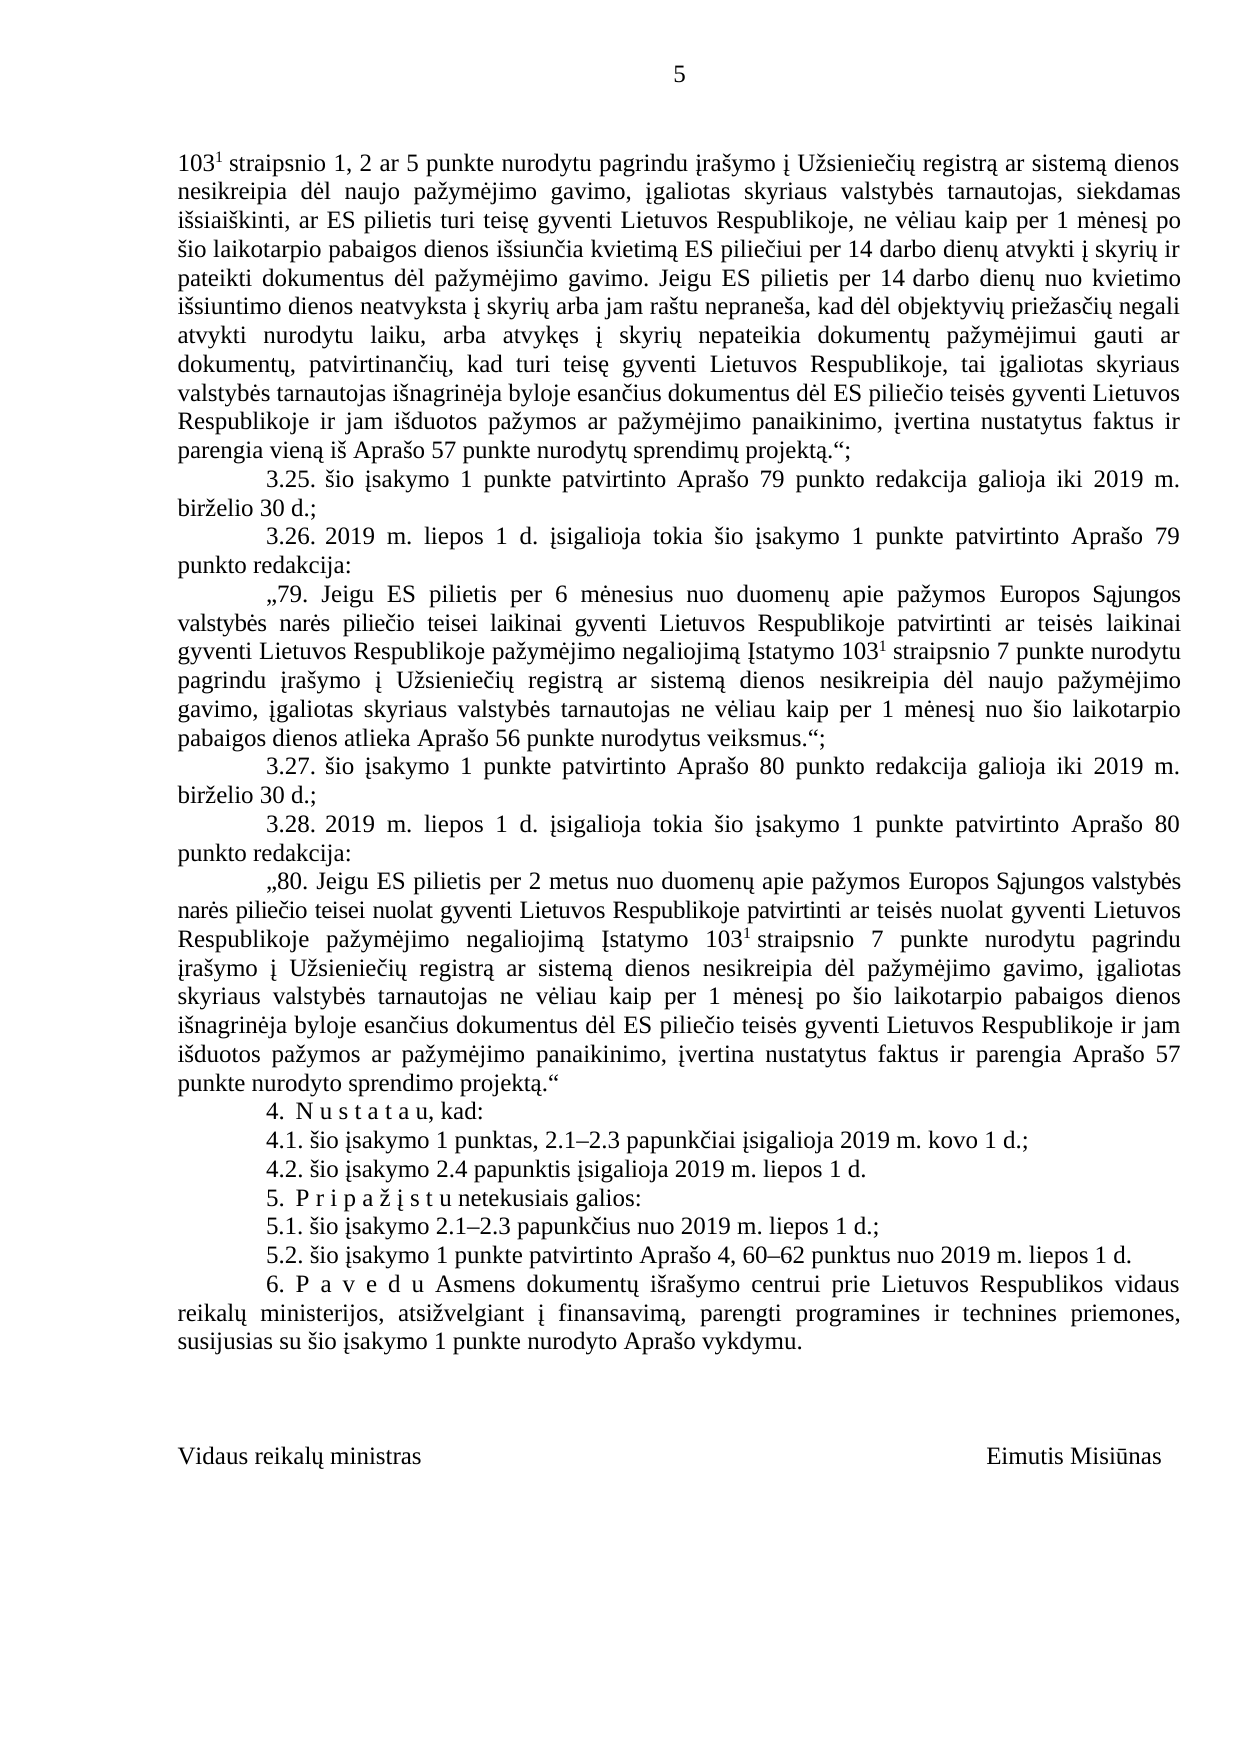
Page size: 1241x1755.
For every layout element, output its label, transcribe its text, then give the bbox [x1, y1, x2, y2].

text 4. N u s t a t a u, kad: [177, 1096, 1181, 1125]
text 3.27. šio įsakymo 1 punkte patvirtinto Aprašo 80 punkto redakcija galioja iki 2019 m. birželio 30 d.; [177, 751, 1181, 809]
text Vidaus reikalų ministras Eimutis Misiūnas [177, 1441, 1175, 1470]
text „80. Jeigu ES pilietis per 2 metus nuo duomenų apie pažymos Europos Sąjungos valstybės narės piliečio teisei nuolat gyventi Lietuvos Respublikoje patvirtinti ar teisės nuolat gyventi Lietuvos Respublikoje pažymėjimo negaliojimą Įstatymo 1031 straipsnio 7 punkte nurodytu pagrindu įrašymo į Užsieniečių registrą ar sistemą dienos nesikreipia dėl pažymėjimo gavimo, įgaliotas skyriaus valstybės tarnautojas ne vėliau kaip per 1 mėnesį po šio laikotarpio pabaigos dienos išnagrinėja byloje esančius dokumentus dėl ES piliečio teisės gyventi Lietuvos Respublikoje ir jam išduotos pažymos ar pažymėjimo panaikinimo, įvertina nustatytus faktus ir parengia Aprašo 57 punkte nurodyto sprendimo projektą.“ [177, 866, 1181, 1096]
text 3.25. šio įsakymo 1 punkte patvirtinto Aprašo 79 punkto redakcija galioja iki 2019 m. birželio 30 d.; [177, 464, 1181, 521]
text 4.1. šio įsakymo 1 punktas, 2.1–2.3 papunkčiai įsigalioja 2019 m. kovo 1 d.; [266, 1125, 1181, 1154]
text 3.26. 2019 m. liepos 1 d. įsigalioja tokia šio įsakymo 1 punkte patvirtinto Aprašo 79 punkto redakcija: [177, 521, 1181, 579]
text 4.2. šio įsakymo 2.4 papunktis įsigalioja 2019 m. liepos 1 d. [266, 1154, 1181, 1183]
text 1031 straipsnio 1, 2 ar 5 punkte nurodytu pagrindu įrašymo į Užsieniečių registrą ar sistemą dienos nesikreipia dėl naujo pažymėjimo gavimo, įgaliotas skyriaus valstybės tarnautojas, siekdamas išsiaiškinti, ar ES pilietis turi teisę gyventi Lietuvos Respublikoje, ne vėliau kaip per 1 mėnesį po šio laikotarpio pabaigos dienos išsiunčia kvietimą ES piliečiui per 14 darbo dienų atvykti į skyrių ir pateikti dokumentus dėl pažymėjimo gavimo. Jeigu ES pilietis per 14 darbo dienų nuo kvietimo išsiuntimo dienos neatvyksta į skyrių arba jam raštu nepraneša, kad dėl objektyvių priežasčių negali atvykti nurodytu laiku, arba atvykęs į skyrių nepateikia dokumentų pažymėjimui gauti ar dokumentų, patvirtinančių, kad turi teisę gyventi Lietuvos Respublikoje, tai įgaliotas skyriaus valstybės tarnautojas išnagrinėja byloje esančius dokumentus dėl ES piliečio teisės gyventi Lietuvos Respublikoje ir jam išduotos pažymos ar pažymėjimo panaikinimo, įvertina nustatytus faktus ir parengia vieną iš Aprašo 57 punkte nurodytų sprendimų projektą.“; [177, 148, 1181, 464]
text „79. Jeigu ES pilietis per 6 mėnesius nuo duomenų apie pažymos Europos Sąjungos valstybės narės piliečio teisei laikinai gyventi Lietuvos Respublikoje patvirtinti ar teisės laikinai gyventi Lietuvos Respublikoje pažymėjimo negaliojimą Įstatymo 1031 straipsnio 7 punkte nurodytu pagrindu įrašymo į Užsieniečių registrą ar sistemą dienos nesikreipia dėl naujo pažymėjimo gavimo, įgaliotas skyriaus valstybės tarnautojas ne vėliau kaip per 1 mėnesį nuo šio laikotarpio pabaigos dienos atlieka Aprašo 56 punkte nurodytus veiksmus.“; [177, 579, 1181, 751]
text 6. P a v e d u Asmens dokumentų išrašymo centrui prie Lietuvos Respublikos vidaus reikalų ministerijos, atsižvelgiant į finansavimą, parengti programines ir technines priemones, susijusias su šio įsakymo 1 punkte nurodyto Aprašo vykdymu. [177, 1269, 1181, 1355]
text 5. P r i p a ž į s t u netekusiais galios: [177, 1183, 1181, 1211]
text 3.28. 2019 m. liepos 1 d. įsigalioja tokia šio įsakymo 1 punkte patvirtinto Aprašo 80 punkto redakcija: [177, 809, 1181, 866]
text 5.2. šio įsakymo 1 punkte patvirtinto Aprašo 4, 60–62 punktus nuo 2019 m. liepos 1 d. [266, 1240, 1181, 1269]
text 5.1. šio įsakymo 2.1–2.3 papunkčius nuo 2019 m. liepos 1 d.; [266, 1211, 1181, 1240]
